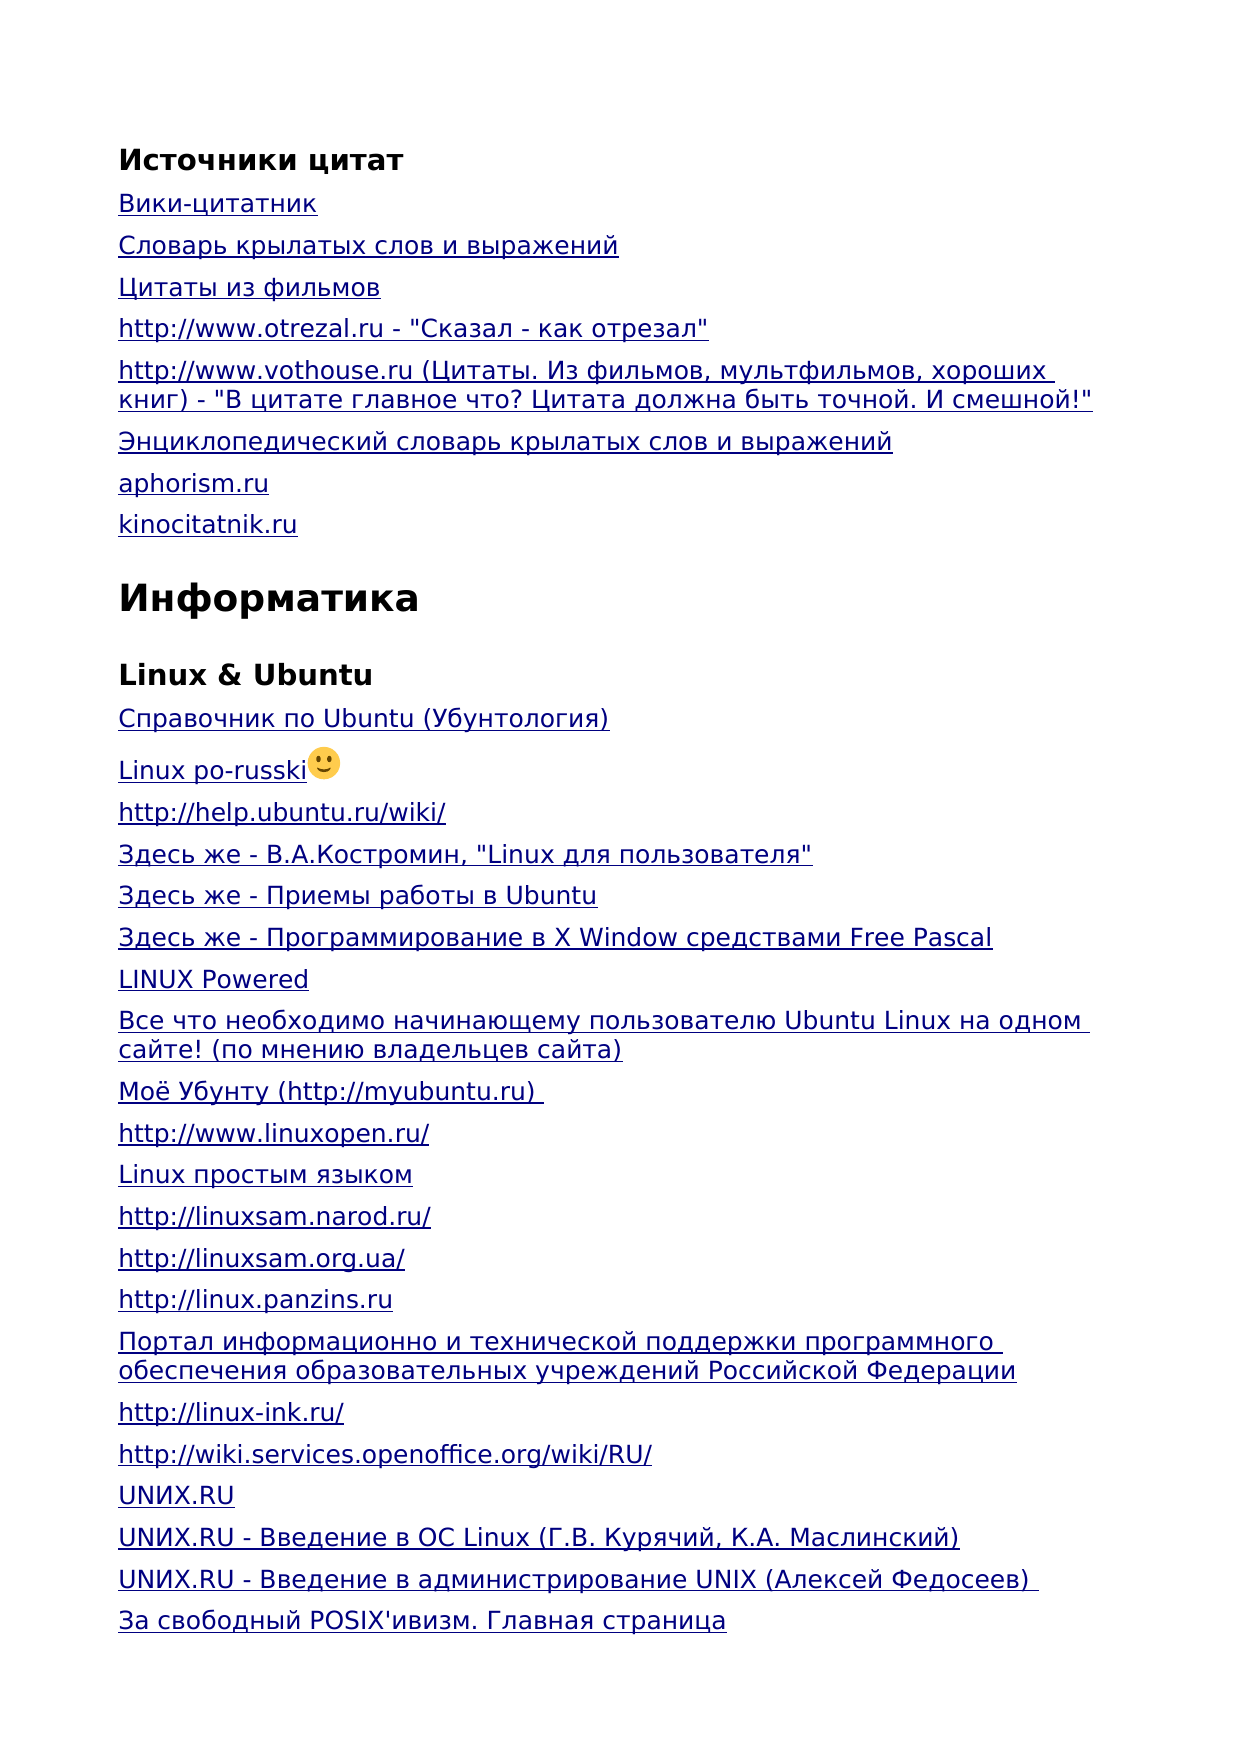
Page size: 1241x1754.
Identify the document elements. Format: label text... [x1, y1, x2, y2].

text UNИX.RU - Введение в ОС Linux (Г.В. Курячий, К.А. Маслинский) [118, 1523, 1122, 1552]
text За свободный POSIX'ивизм. Главная страница [118, 1607, 1122, 1636]
subtitle Linux & Ubuntu [118, 658, 1122, 692]
text Энциклопедический словарь крылатых слов и выражений [118, 427, 1122, 456]
text LINUX Powered [118, 965, 1122, 994]
text aphorism.ru [118, 469, 1122, 498]
text Цитаты из фильмов [118, 273, 1122, 302]
text Все что необходимо начинающему пользователю Ubuntu Linux на одном сайте! (по мнению владельцев сайта) [118, 1007, 1122, 1065]
subtitle Информатика [118, 577, 1122, 621]
text http://linux-ink.ru/ [118, 1398, 1122, 1427]
text http://linux.panzins.ru [118, 1286, 1122, 1315]
text Справочник по Ubuntu (Убунтология) [118, 705, 1122, 734]
text Linux простым языком [118, 1161, 1122, 1190]
text Linux po-russki [118, 746, 1122, 786]
text kinocitatnik.ru [118, 510, 1122, 539]
text Здесь же - В.А.Костромин, "Linux для пользователя" [118, 840, 1122, 869]
text Моё Убунту (http://myubuntu.ru) [118, 1077, 1122, 1107]
text UNИX.RU [118, 1482, 1122, 1511]
text Портал информационно и технической поддержки программного обеспечения образовательных учреждений Российской Федерации [118, 1327, 1122, 1386]
text Словарь крылатых слов и выражений [118, 231, 1122, 260]
text http://www.vothouse.ru (Цитаты. Из фильмов, мультфильмов, хороших книг) - "В цитате главное что? Цитата должна быть точной. И смешной!" [118, 356, 1122, 414]
text Здесь же - Программирование в X Window средствами Free Pascal [118, 923, 1122, 952]
subtitle Источники цитат [118, 143, 1122, 177]
text http://help.ubuntu.ru/wiki/ [118, 798, 1122, 827]
text http://linuxsam.org.ua/ [118, 1244, 1122, 1273]
text http://wiki.services.openoffice.org/wiki/RU/ [118, 1440, 1122, 1469]
text Вики-цитатник [118, 189, 1122, 219]
text Здесь же - Приемы работы в Ubuntu [118, 882, 1122, 911]
text http://linuxsam.narod.ru/ [118, 1202, 1122, 1232]
text UNИX.RU - Введение в администрирование UNIX (Алексей Федосеев) [118, 1565, 1122, 1594]
text http://www.linuxopen.ru/ [118, 1119, 1122, 1148]
text http://www.otrezal.ru - "Сказал - как отрезал" [118, 314, 1122, 344]
